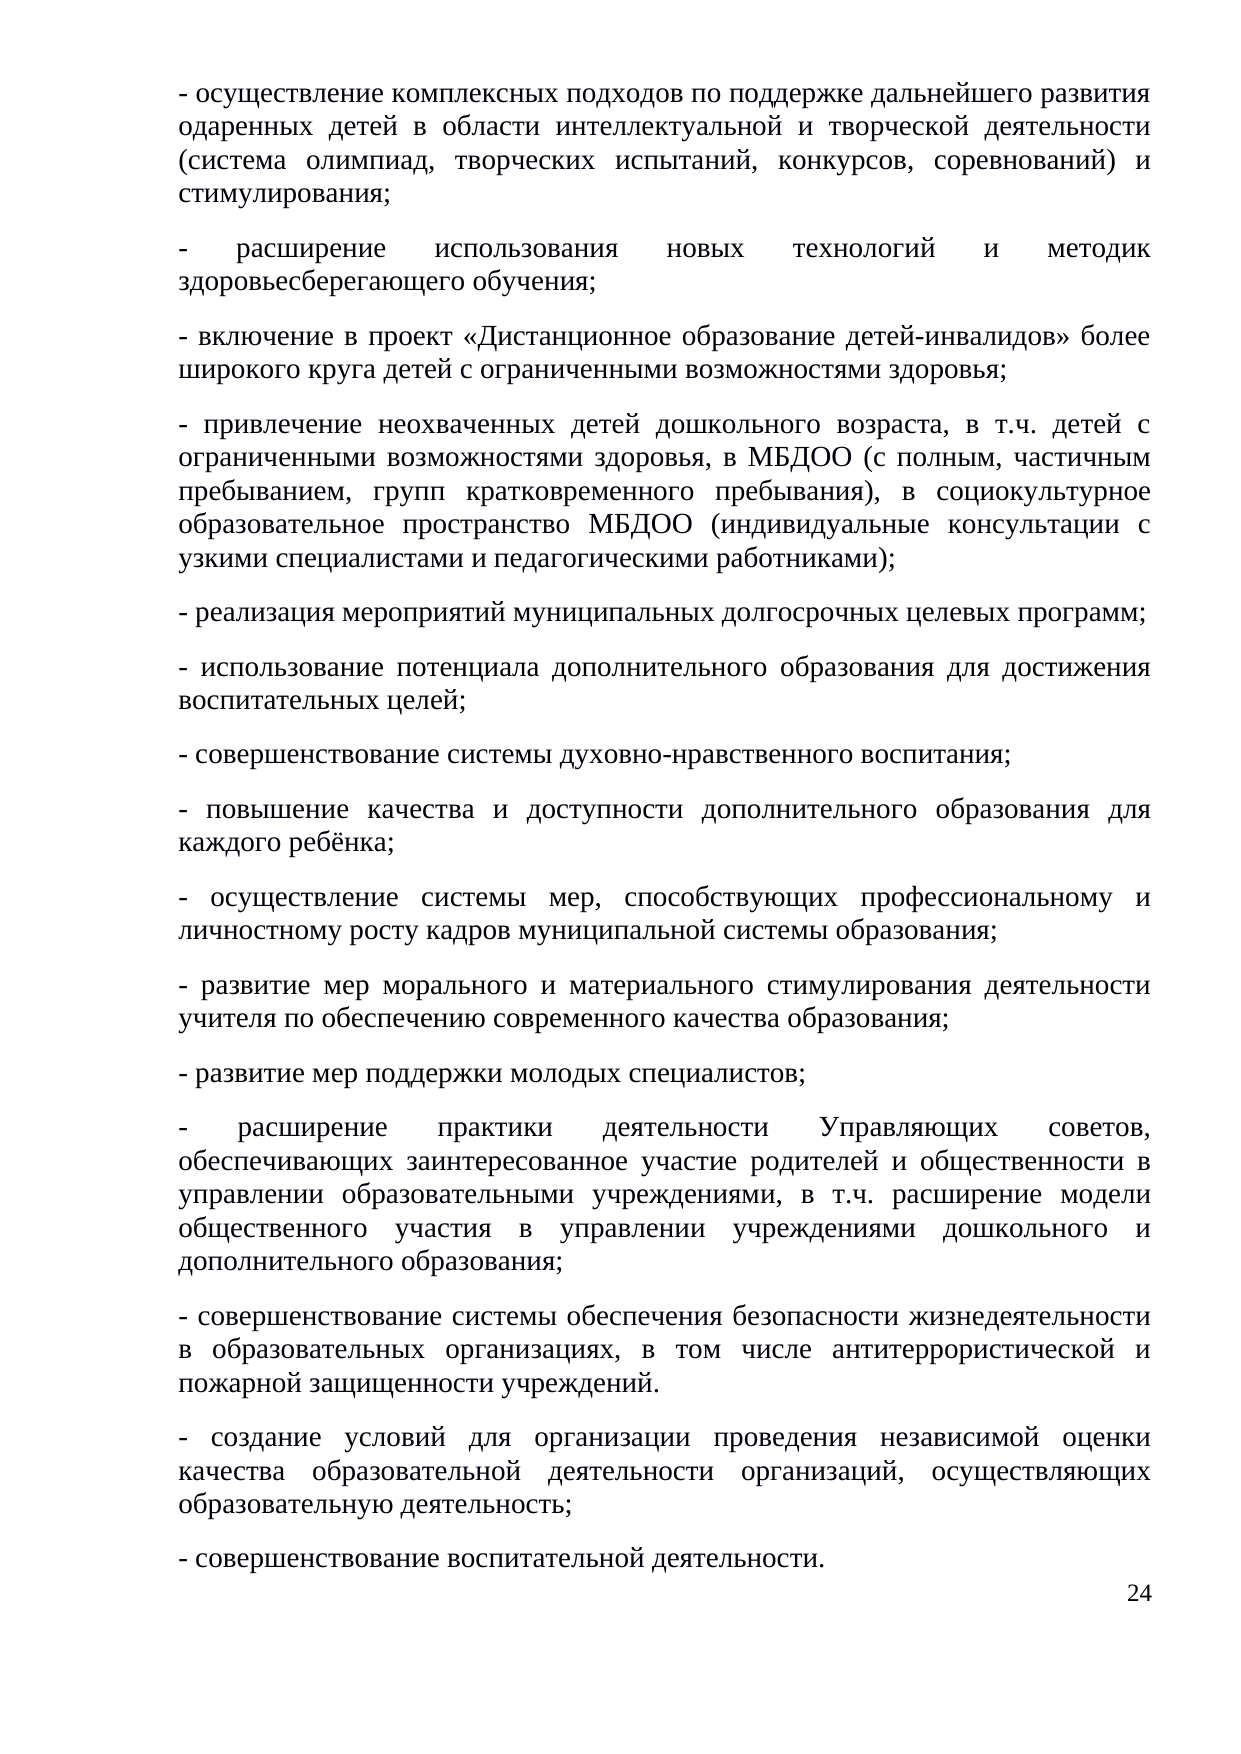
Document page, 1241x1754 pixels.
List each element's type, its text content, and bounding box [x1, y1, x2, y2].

text - создание условий для организации проведения независимой оценки качества образовательной деятельности организаций, осуществляющих образовательную деятельность; [178, 1419, 1152, 1520]
text - совершенствование воспитательной деятельности. [178, 1541, 1152, 1574]
text - привлечение неохваченных детей дошкольного возраста, в т.ч. детей с ограниченными возможностями здоровья, в МБДОО (с полным, частичным пребыванием, групп кратковременного пребывания), в социокультурное образовательное пространство МБДОО (индивидуальные консультации с узкими специалистами и педагогическими работниками); [178, 406, 1152, 573]
text - совершенствование системы обеспечения безопасности жизнедеятельности в образовательных организациях, в том числе антитеррористической и пожарной защищенности учреждений. [178, 1298, 1152, 1398]
text - включение в проект «Дистанционное образование детей-инвалидов» более широкого круга детей с ограниченными возможностями здоровья; [178, 318, 1152, 385]
text - реализация мероприятий муниципальных долгосрочных целевых программ; [178, 594, 1152, 628]
text - развитие мер поддержки молодых специалистов; [178, 1055, 1152, 1088]
text - совершенствование системы духовно-нравственного воспитания; [178, 737, 1152, 770]
text - использование потенциала дополнительного образования для достижения воспитательных целей; [178, 649, 1152, 716]
text - развитие мер морального и материального стимулирования деятельности учителя по обеспечению современного качества образования; [178, 967, 1152, 1034]
text - расширение использования новых технологий и методик здоровьесберегающего обучения; [178, 230, 1152, 297]
text - расширение практики деятельности Управляющих советов, обеспечивающих заинтересованное участие родителей и общественности в управлении образовательными учреждениями, в т.ч. расширение модели общественного участия в управлении учреждениями дошкольного и дополнительного образования; [178, 1109, 1152, 1277]
text - осуществление системы мер, способствующих профессиональному и личностному росту кадров муниципальной системы образования; [178, 879, 1152, 946]
text - повышение качества и доступности дополнительного образования для каждого ребёнка; [178, 791, 1152, 858]
text - осуществление комплексных подходов по поддержке дальнейшего развития одаренных детей в области интеллектуальной и творческой деятельности (система олимпиад, творческих испытаний, конкурсов, соревнований) и стимулирования; [178, 75, 1152, 209]
